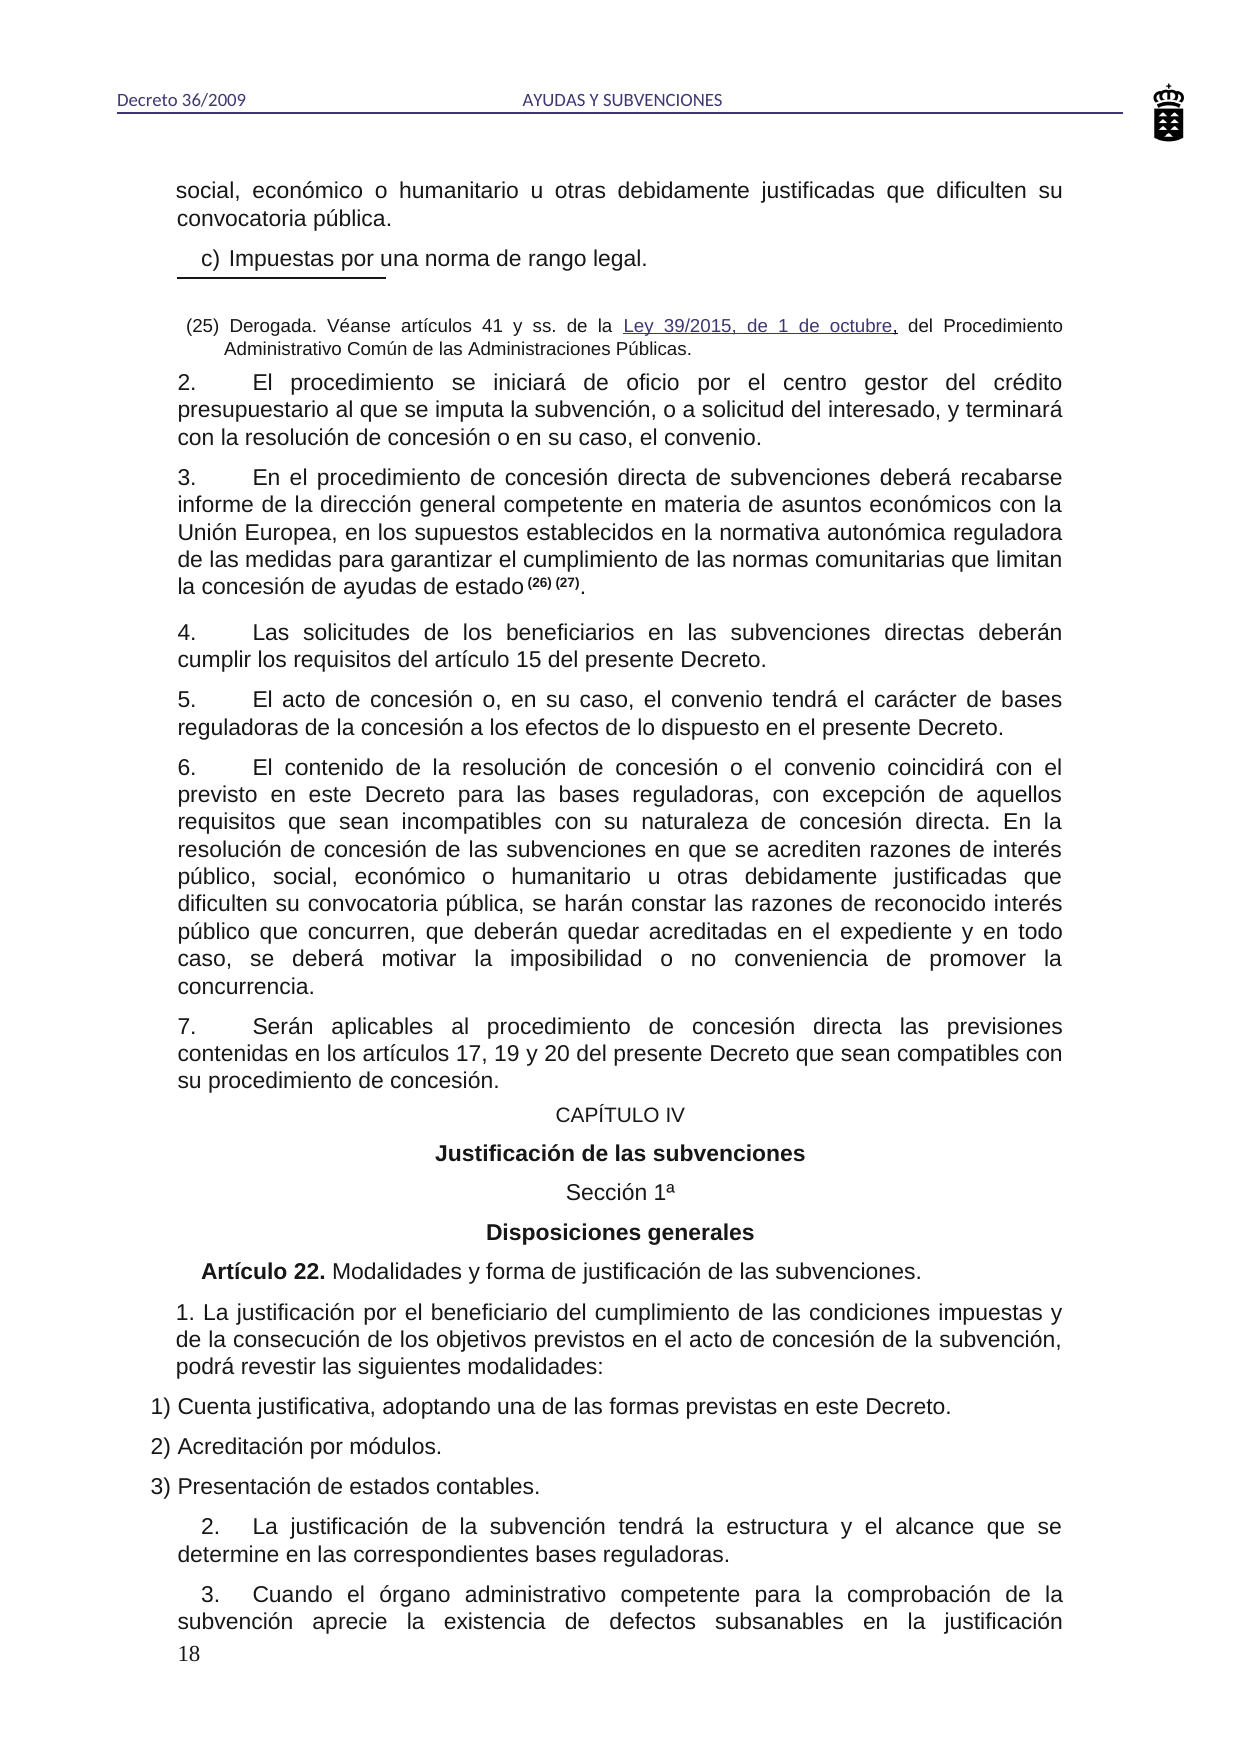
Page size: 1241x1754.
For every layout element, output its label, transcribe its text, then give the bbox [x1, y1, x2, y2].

list El procedimiento se iniciará de oficio por el centro gestor del crédito presupuestario al que se imputa la subvención, o a solicitud del interesado, y terminará con la resolución de concesión o en su caso, el convenio. [177, 369, 1063, 450]
text Justificación de las subvenciones [309, 1140, 932, 1167]
list La justificación de la subvención tendrá la estructura y el alcance que se determine en las correspondientes bases reguladoras. [177, 1513, 1063, 1567]
list En el procedimiento de concesión directa de subvenciones deberá recabarse informe de la dirección general competente en materia de asuntos económicos con la Unión Europea, en los supuestos establecidos en la normativa autonómica reguladora de las medidas para garantizar el cumplimiento de las normas comunitarias que limitan la concesión de ayudas de estado (26) (27). [177, 464, 1063, 599]
list Las solicitudes de los beneficiarios en las subvenciones directas deberán cumplir los requisitos del artículo 15 del presente Decreto. [177, 618, 1063, 672]
list Cuando el órgano administrativo competente para la comprobación de la subvención aprecie la existencia de defectos subsanables en la justificación [177, 1581, 1063, 1634]
list Impuestas por una norma de rango legal. [201, 245, 1063, 271]
list Serán aplicables al procedimiento de concesión directa las previsiones contenidas en los artículos 17, 19 y 20 del presente Decreto que sean compatibles con su procedimiento de concesión. [177, 1013, 1063, 1094]
text CAPÍTULO IV [177, 1103, 1063, 1127]
list El contenido de la resolución de concesión o el convenio coincidirá con el previsto en este Decreto para las bases reguladoras, con excepción de aquellos requisitos que sean incompatibles con su naturaleza de concesión directa. En la resolución de concesión de las subvenciones en que se acrediten razones de interés público, social, económico o humanitario u otras debidamente justificadas que dificulten su convocatoria pública, se harán constar las razones de reconocido interés público que concurren, que deberán quedar acreditadas en el expediente y en todo caso, se deberá motivar la imposibilidad o no conveniencia de promover la concurrencia. [177, 753, 1063, 999]
text Artículo 22. Modalidades y forma de justificación de las subvenciones. [201, 1258, 1063, 1285]
text social, económico o humanitario u otras debidamente justificadas que dificulten su convocatoria pública. [176, 177, 1063, 231]
list Acreditación por módulos. [150, 1433, 1063, 1460]
text 1. La justificación por el beneficiario del cumplimiento de las condiciones impuestas y de la consecución de los objetivos previstos en el acto de concesión de la subvención, podrá revestir las siguientes modalidades: [176, 1298, 1063, 1379]
list Cuenta justificativa, adoptando una de las formas previstas en este Decreto. [150, 1393, 1063, 1419]
list Presentación de estados contables. [150, 1473, 1063, 1500]
text Sección 1ª [177, 1179, 1063, 1206]
list El acto de concesión o, en su caso, el convenio tendrá el carácter de bases reguladoras de la concesión a los efectos de lo dispuesto en el presente Decreto. [177, 686, 1063, 740]
text (25) Derogada. Véanse artículos 41 y ss. de la Ley 39/2015, de 1 de octubre, del Procedimiento Administrativo Común de las Administraciones Públicas. [176, 315, 1063, 359]
subtitle Disposiciones generales [177, 1218, 1063, 1245]
